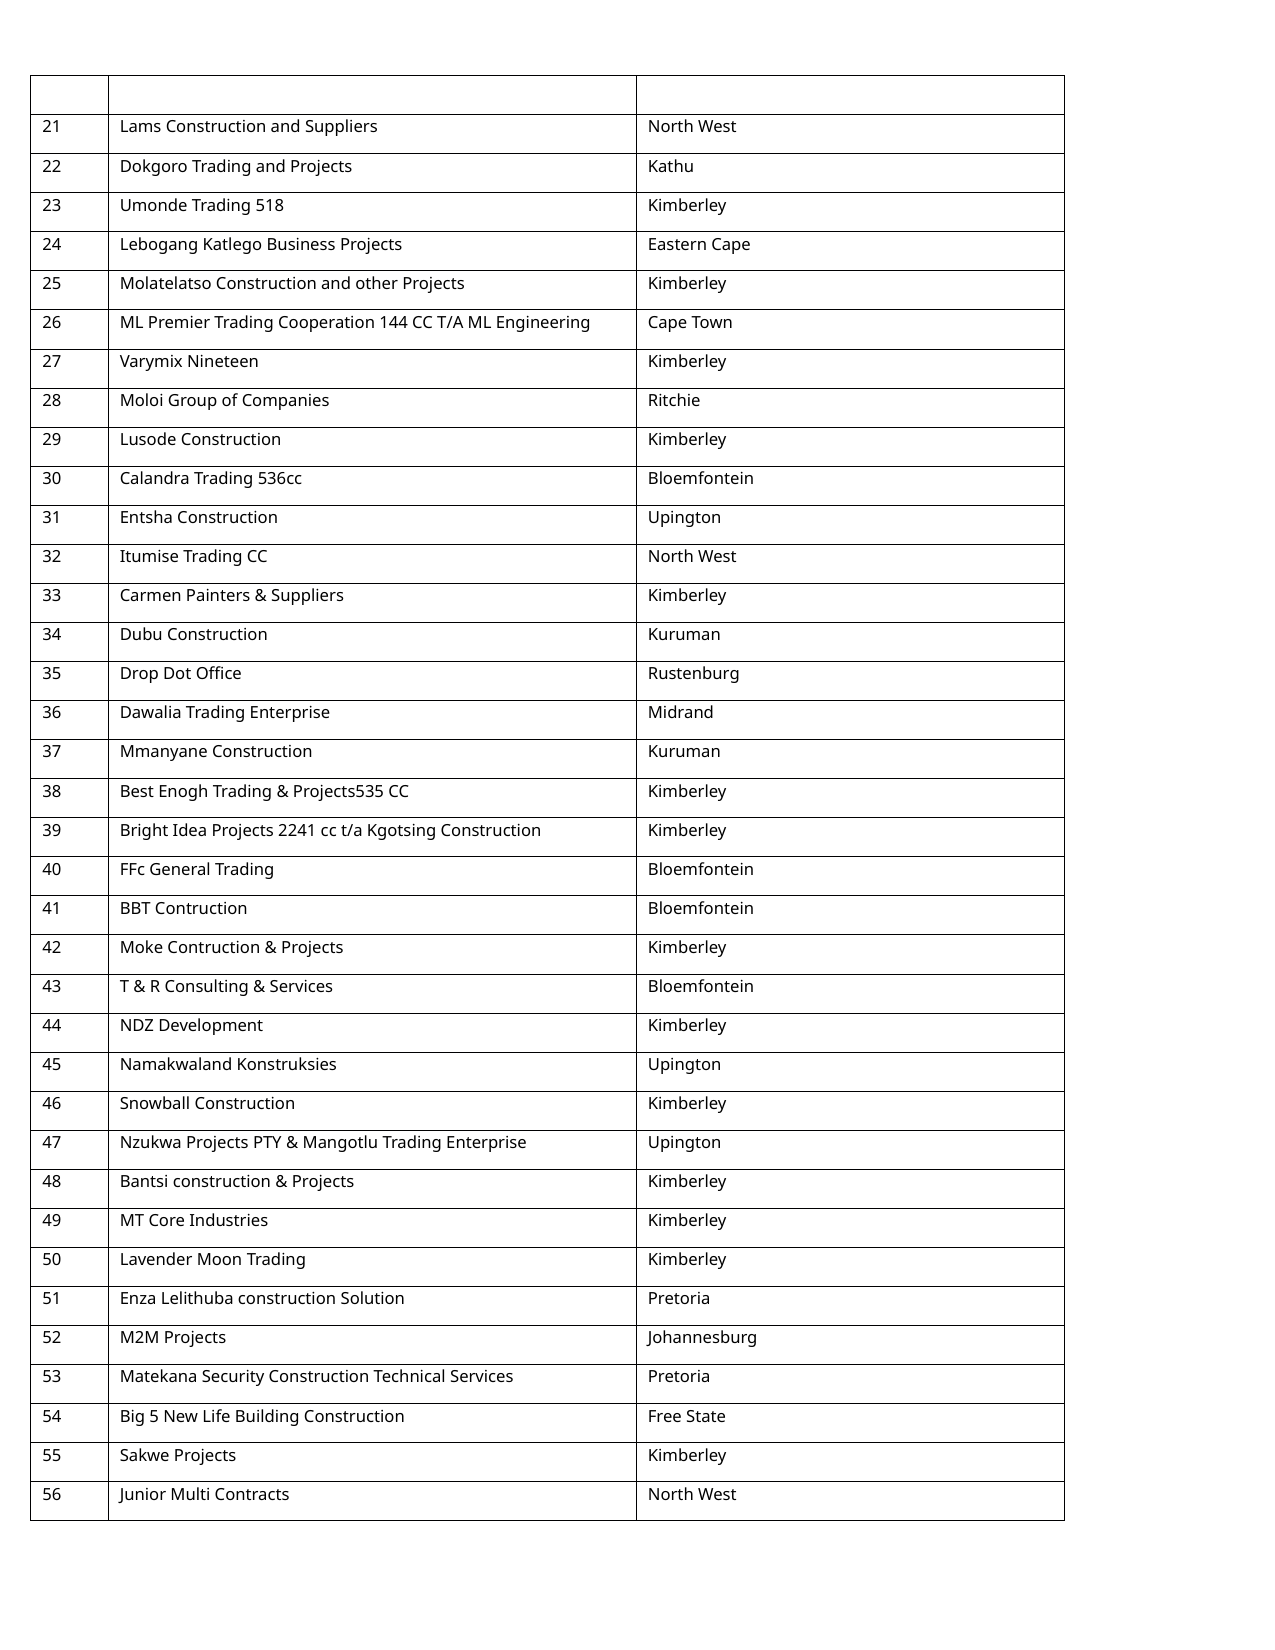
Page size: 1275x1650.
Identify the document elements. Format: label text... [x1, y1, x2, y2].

table_cell 30 [31, 467, 108, 505]
table_cell Big 5 New Life Building Construction [109, 1404, 636, 1442]
table_cell Kimberley [637, 193, 1064, 231]
table_cell Eastern Cape [637, 232, 1064, 270]
table_cell 32 [31, 545, 108, 583]
table_cell Kimberley [637, 271, 1064, 309]
table_cell 48 [31, 1170, 108, 1208]
table_cell Upington [637, 506, 1064, 544]
table_cell Entsha Construction [109, 506, 636, 544]
table_cell Free State [637, 1404, 1064, 1442]
table_cell Kimberley [637, 818, 1064, 856]
table_cell ML Premier Trading Cooperation 144 CC T/A ML Engineering [109, 310, 636, 348]
table_cell 42 [31, 935, 108, 973]
table_cell Best Enogh Trading & Projects535 CC [109, 779, 636, 817]
table_cell 53 [31, 1365, 108, 1403]
table_cell North West [637, 115, 1064, 153]
table_cell Midrand [637, 701, 1064, 739]
table_cell Upington [637, 1053, 1064, 1091]
table_cell Kimberley [637, 1443, 1064, 1481]
table_cell 40 [31, 857, 108, 895]
table_cell 49 [31, 1209, 108, 1247]
table_cell NDZ Development [109, 1014, 636, 1052]
table_cell 55 [31, 1443, 108, 1481]
table_cell Varymix Nineteen [109, 350, 636, 387]
table_cell Upington [637, 1131, 1064, 1169]
table_cell 31 [31, 506, 108, 544]
table_cell Lusode Construction [109, 428, 636, 466]
table_cell 51 [31, 1287, 108, 1325]
table_cell 37 [31, 740, 108, 778]
table_cell Bloemfontein [637, 896, 1064, 934]
table_cell Lebogang Katlego Business Projects [109, 232, 636, 270]
table_cell [109, 76, 636, 114]
table_cell 56 [31, 1482, 108, 1520]
table_cell 44 [31, 1014, 108, 1052]
table_cell 34 [31, 623, 108, 661]
table_cell Dokgoro Trading and Projects [109, 154, 636, 192]
table_cell [637, 76, 1064, 114]
table_cell Moloi Group of Companies [109, 389, 636, 427]
table_cell 21 [31, 115, 108, 153]
table_cell FFc General Trading [109, 857, 636, 895]
table_cell MT Core Industries [109, 1209, 636, 1247]
table_cell 47 [31, 1131, 108, 1169]
table_cell Itumise Trading CC [109, 545, 636, 583]
table_cell Kimberley [637, 1248, 1064, 1286]
table_cell 24 [31, 232, 108, 270]
table_cell Kimberley [637, 428, 1064, 466]
table_cell 28 [31, 389, 108, 427]
table_cell Pretoria [637, 1287, 1064, 1325]
table_cell Snowball Construction [109, 1092, 636, 1130]
table_cell 35 [31, 662, 108, 700]
table_cell Kathu [637, 154, 1064, 192]
table_cell Kimberley [637, 935, 1064, 973]
table_cell Drop Dot Office [109, 662, 636, 700]
table_cell Matekana Security Construction Technical Services [109, 1365, 636, 1403]
table_cell BBT Contruction [109, 896, 636, 934]
table_cell Cape Town [637, 310, 1064, 348]
table_cell Kimberley [637, 779, 1064, 817]
table_cell Kimberley [637, 1170, 1064, 1208]
table_cell Bloemfontein [637, 975, 1064, 1012]
table_cell 39 [31, 818, 108, 856]
table_cell Lams Construction and Suppliers [109, 115, 636, 153]
table_cell Namakwaland Konstruksies [109, 1053, 636, 1091]
table_cell M2M Projects [109, 1326, 636, 1364]
table_cell [31, 76, 108, 114]
table_cell Kuruman [637, 740, 1064, 778]
table_cell Umonde Trading 518 [109, 193, 636, 231]
table_cell 36 [31, 701, 108, 739]
table_cell 46 [31, 1092, 108, 1130]
table_cell Bantsi construction & Projects [109, 1170, 636, 1208]
table_cell 29 [31, 428, 108, 466]
table_cell 26 [31, 310, 108, 348]
table_cell Dubu Construction [109, 623, 636, 661]
table_cell Pretoria [637, 1365, 1064, 1403]
table_cell Bloemfontein [637, 857, 1064, 895]
table_cell Bright Idea Projects 2241 cc t/a Kgotsing Construction [109, 818, 636, 856]
table_cell Kimberley [637, 350, 1064, 387]
table_cell 43 [31, 975, 108, 1012]
table_cell Calandra Trading 536cc [109, 467, 636, 505]
table_cell Junior Multi Contracts [109, 1482, 636, 1520]
table_cell 45 [31, 1053, 108, 1091]
table_cell Kimberley [637, 1092, 1064, 1130]
table_cell Mmanyane Construction [109, 740, 636, 778]
table_cell Molatelatso Construction and other Projects [109, 271, 636, 309]
table_cell Nzukwa Projects PTY & Mangotlu Trading Enterprise [109, 1131, 636, 1169]
table_cell Sakwe Projects [109, 1443, 636, 1481]
table_cell Moke Contruction & Projects [109, 935, 636, 973]
table_cell North West [637, 1482, 1064, 1520]
table_cell 50 [31, 1248, 108, 1286]
table_cell 27 [31, 350, 108, 387]
table_cell 25 [31, 271, 108, 309]
table_cell 41 [31, 896, 108, 934]
table_cell T & R Consulting & Services [109, 975, 636, 1012]
table_cell Bloemfontein [637, 467, 1064, 505]
table_cell Carmen Painters & Suppliers [109, 584, 636, 622]
table_cell Lavender Moon Trading [109, 1248, 636, 1286]
table_cell Johannesburg [637, 1326, 1064, 1364]
table_cell 33 [31, 584, 108, 622]
table_cell North West [637, 545, 1064, 583]
table_cell 23 [31, 193, 108, 231]
table_cell Kuruman [637, 623, 1064, 661]
table_cell 52 [31, 1326, 108, 1364]
table_cell 38 [31, 779, 108, 817]
table_cell 22 [31, 154, 108, 192]
table_cell Kimberley [637, 1209, 1064, 1247]
table_cell Enza Lelithuba construction Solution [109, 1287, 636, 1325]
table_cell Dawalia Trading Enterprise [109, 701, 636, 739]
table_cell Ritchie [637, 389, 1064, 427]
table_cell Kimberley [637, 584, 1064, 622]
table_cell Kimberley [637, 1014, 1064, 1052]
table_cell Rustenburg [637, 662, 1064, 700]
table_cell 54 [31, 1404, 108, 1442]
